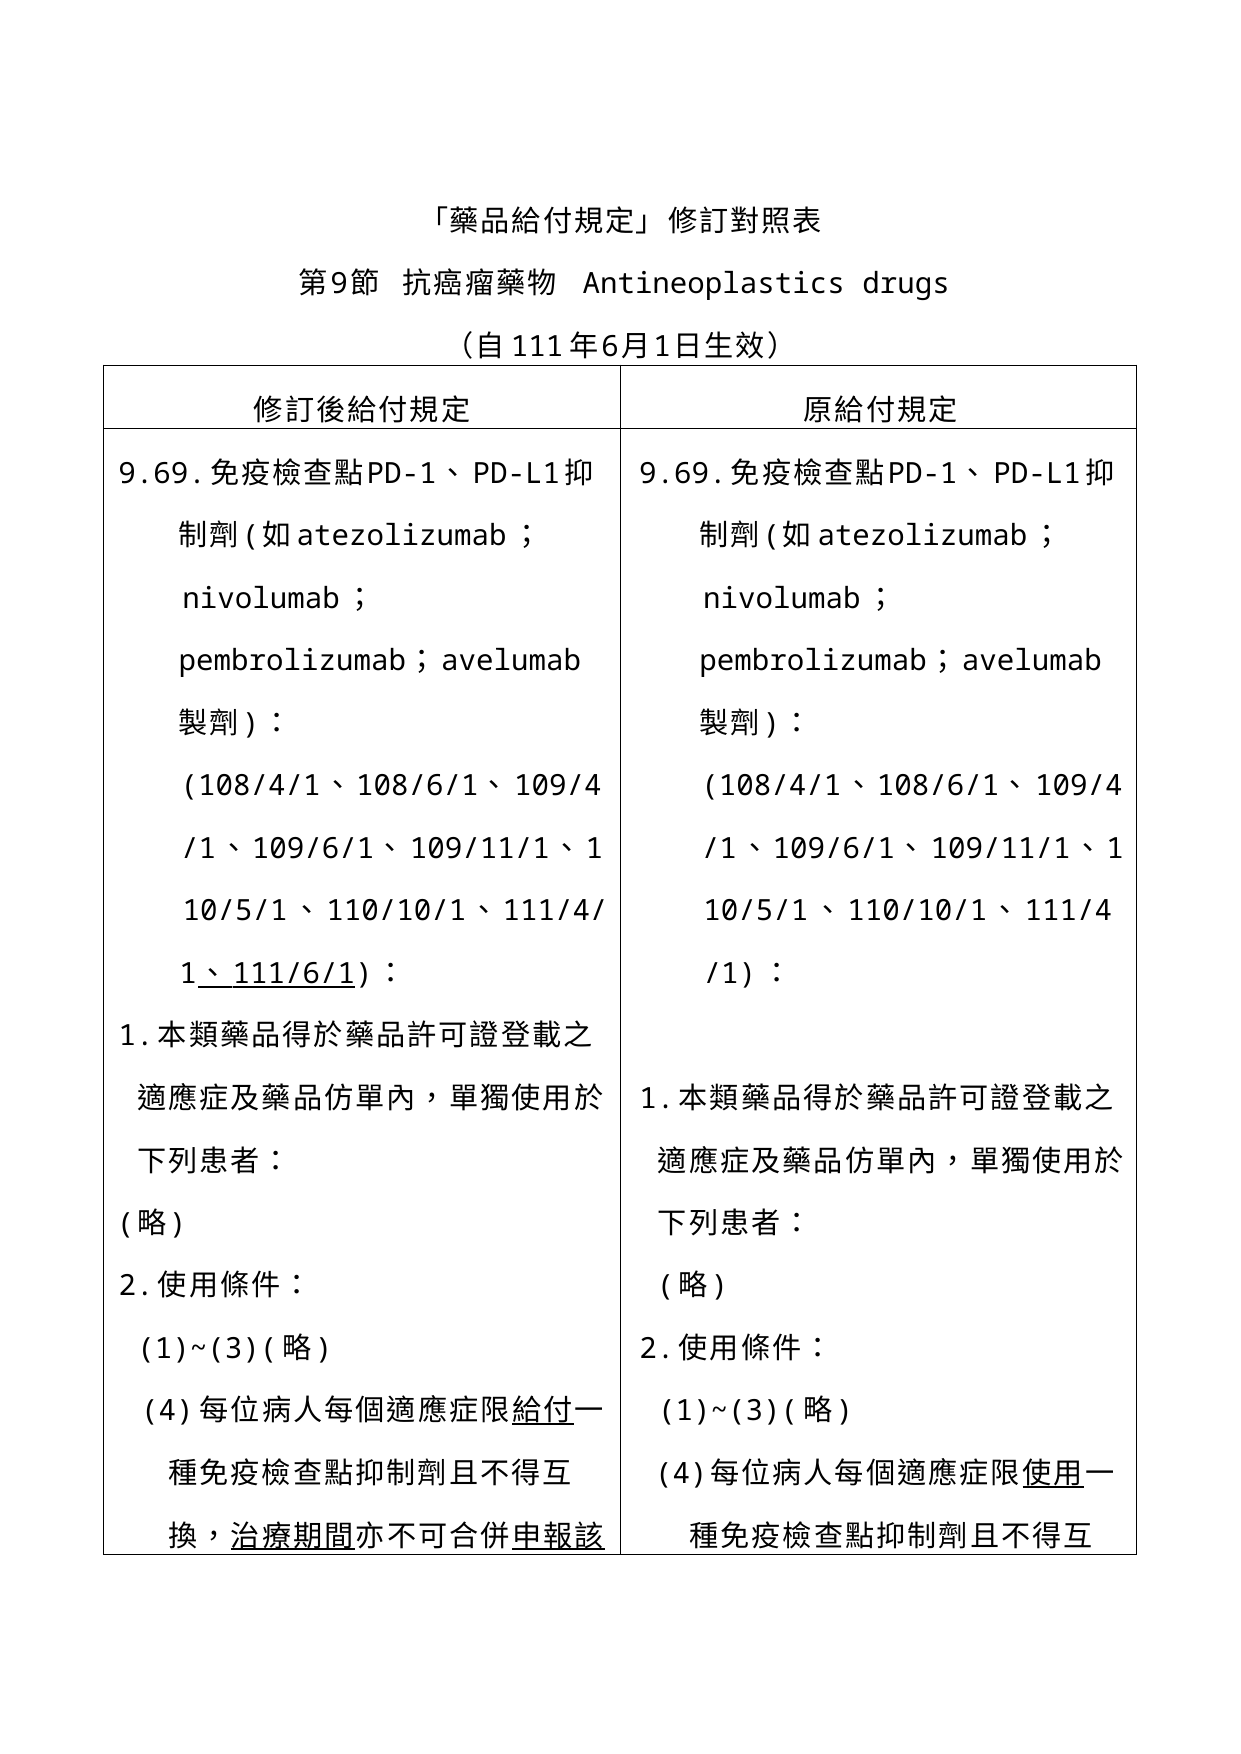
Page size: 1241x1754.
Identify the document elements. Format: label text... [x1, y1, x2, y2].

text 「藥品給付規定」修訂對照表 [115, 177, 1125, 239]
table_cell 9.69.免疫檢查點PD-1、PD-L1抑制劑(如atezolizumab；nivolumab；pembrolizumab；avelumab製劑)：(108/4/1、108/6/1、109/4/1、109/6/1、109/11/1、110/5/1、110/10/1、111/4/1)： 1.本類藥品得於藥品許可證登載之適應症及藥品仿單內，單獨使用於下列患者： (略) 2.使用條件： (1)~(3)(略) (4)每位病人每個適應症限使用一種免疫檢查點抑制劑且不得互 [621, 429, 1136, 1554]
text 第9節 抗癌瘤藥物 Antineoplastics drugs [115, 239, 1125, 302]
table_header 原給付規定 [621, 366, 1136, 428]
text （自111年6月1日生效） [115, 302, 1125, 364]
table_cell 9.69.免疫檢查點PD-1、PD-L1抑制劑(如atezolizumab；nivolumab；pembrolizumab；avelumab製劑)：(108/4/1、108/6/1、109/4/1、109/6/1、109/11/1、110/5/1、110/10/1、111/4/1、111/6/1)： 1.本類藥品得於藥品許可證登載之適應症及藥品仿單內，單獨使用於下列患者： (略) 2.使用條件： (1)~(3)(略) (4)每位病人每個適應症限給付一種免疫檢查點抑制劑且不得互換，治療期間亦不可合併申報該 [104, 429, 620, 1554]
table_header 修訂後給付規定 [104, 366, 620, 428]
